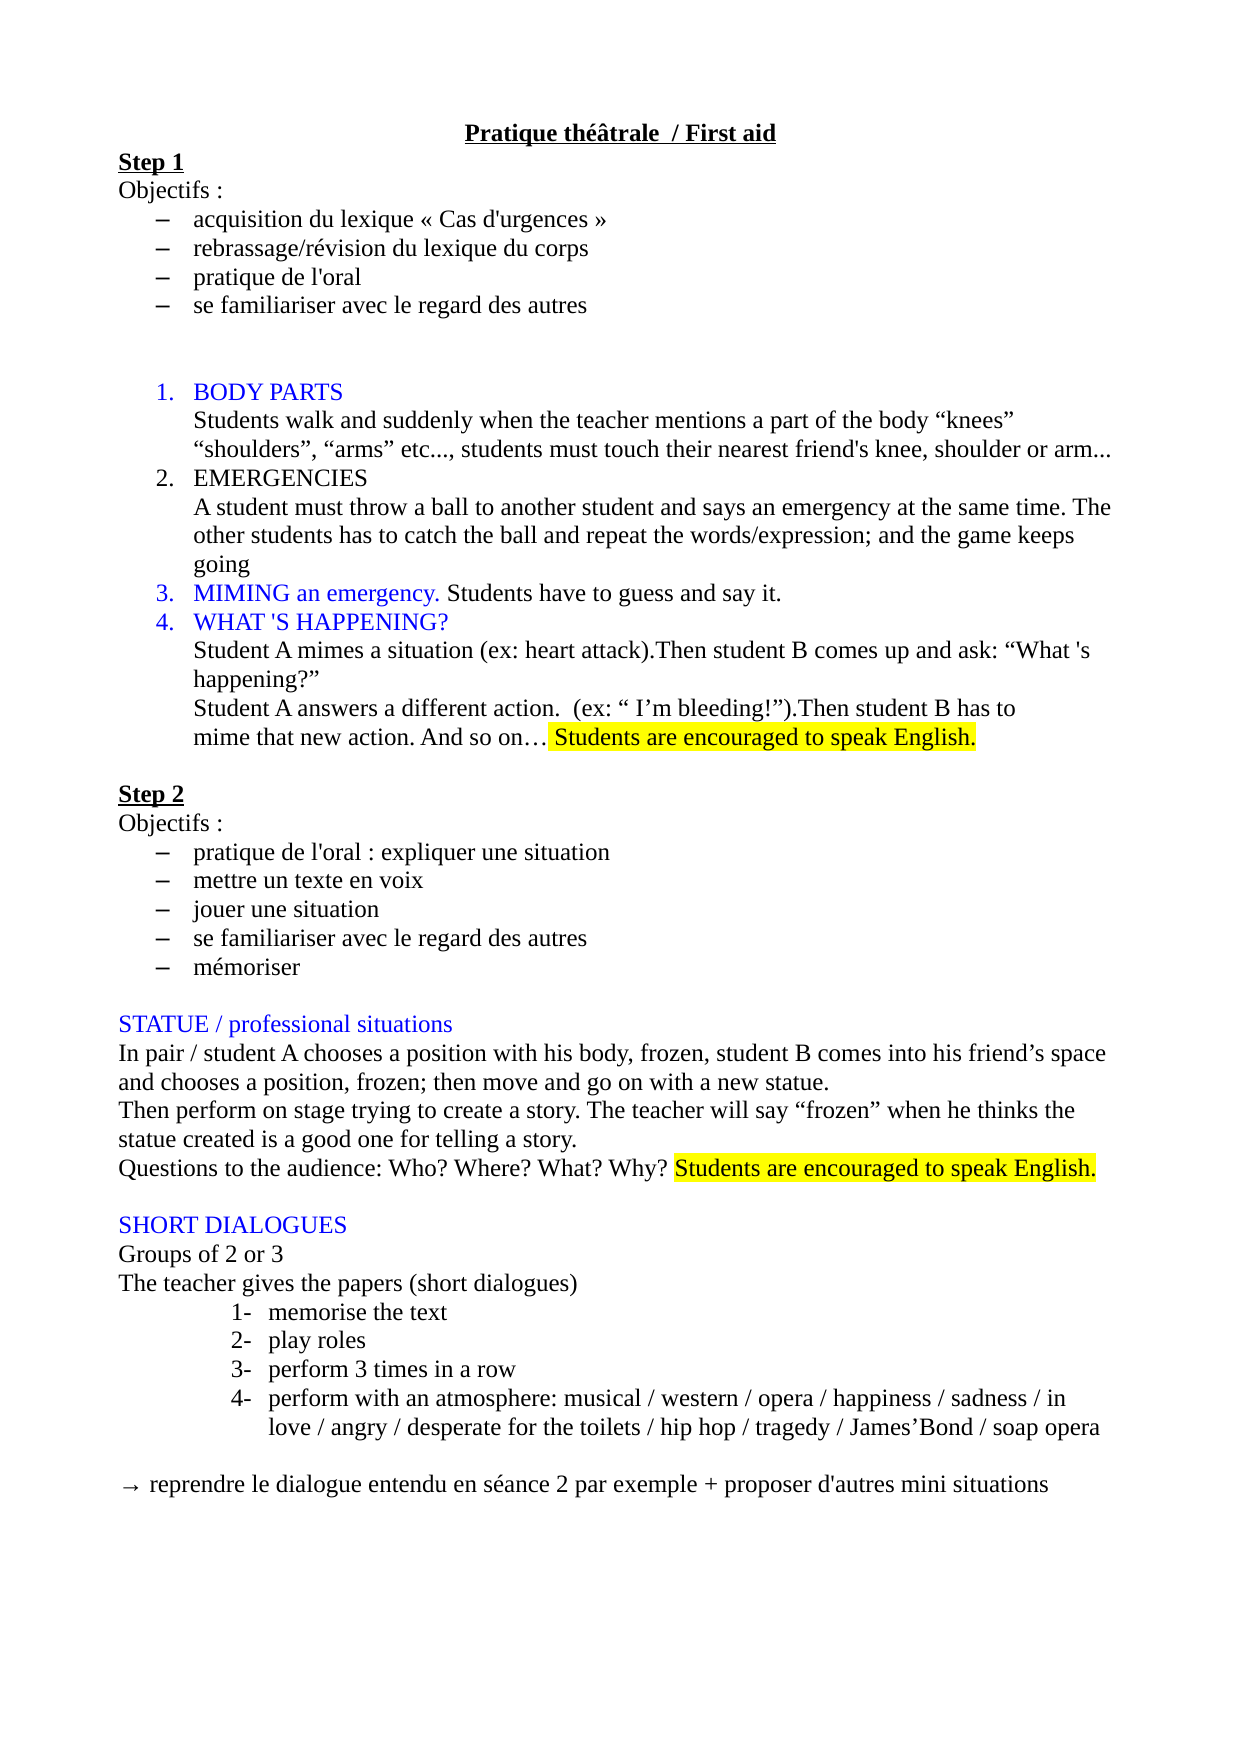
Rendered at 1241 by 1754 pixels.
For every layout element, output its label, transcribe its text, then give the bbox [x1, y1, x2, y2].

list perform with an atmosphere: musical / western / opera / happiness / sadness / in love / angry / desperate for the toilets / hip hop / tragedy / James’Bond / soap opera [231, 1383, 1122, 1441]
text Step 2 [118, 779, 1122, 808]
text SHORT DIALOGUES [118, 1211, 1122, 1239]
list se familiariser avec le regard des autres [156, 923, 1122, 952]
list pratique de l'oral [156, 262, 1122, 291]
list memorise the text [231, 1297, 1122, 1326]
list rebrassage/révision du lexique du corps [156, 233, 1122, 262]
list Student A mimes a situation (ex: heart attack).Then student B comes up and ask: “What 's happening?” [156, 636, 1122, 693]
text Pratique théâtrale / First aid [118, 118, 1122, 147]
text Questions to the audience: Who? Where? What? Why? Students are encouraged to speak English. [118, 1153, 1122, 1182]
text STATUE / professional situations [118, 1009, 1122, 1038]
list EMERGENCIES [156, 463, 1122, 492]
list MIMING an emergency. Students have to guess and say it. [156, 578, 1122, 607]
list mémoriser [156, 952, 1122, 981]
list Students walk and suddenly when the teacher mentions a part of the body “knees” “shoulders”, “arms” etc..., students must touch their nearest friend's knee, shoulder or arm... [156, 406, 1122, 463]
list mettre un texte en voix [156, 866, 1122, 894]
list mime that new action. And so on… Students are encouraged to speak English. [156, 722, 1122, 751]
text Step 1 [118, 147, 1122, 176]
list WHAT 'S HAPPENING? [156, 607, 1122, 636]
list se familiariser avec le regard des autres [156, 291, 1122, 319]
text Groups of 2 or 3 [118, 1239, 1122, 1268]
list Student A answers a different action. (ex: “ I’m bleeding!”).Then student B has to [156, 693, 1122, 722]
list A student must throw a ball to another student and says an emergency at the same time. The other students has to catch the ball and repeat the words/expression; and the game keeps going [156, 492, 1122, 578]
list acquisition du lexique « Cas d'urgences » [156, 204, 1122, 233]
text → reprendre le dialogue entendu en séance 2 par exemple + proposer d'autres mini situations [118, 1469, 1122, 1498]
list pratique de l'oral : expliquer une situation [156, 837, 1122, 866]
list jouer une situation [156, 894, 1122, 923]
list play roles [231, 1326, 1122, 1354]
list perform 3 times in a row [231, 1354, 1122, 1383]
text Then perform on stage trying to create a story. The teacher will say “frozen” when he thinks the statue created is a good one for telling a story. [118, 1096, 1122, 1153]
text The teacher gives the papers (short dialogues) [118, 1268, 1122, 1297]
text In pair / student A chooses a position with his body, frozen, student B comes into his friend’s space and chooses a position, frozen; then move and go on with a new statue. [118, 1038, 1122, 1096]
list BODY PARTS [156, 377, 1122, 406]
text Objectifs : [118, 808, 1122, 837]
text Objectifs : [118, 176, 1122, 204]
